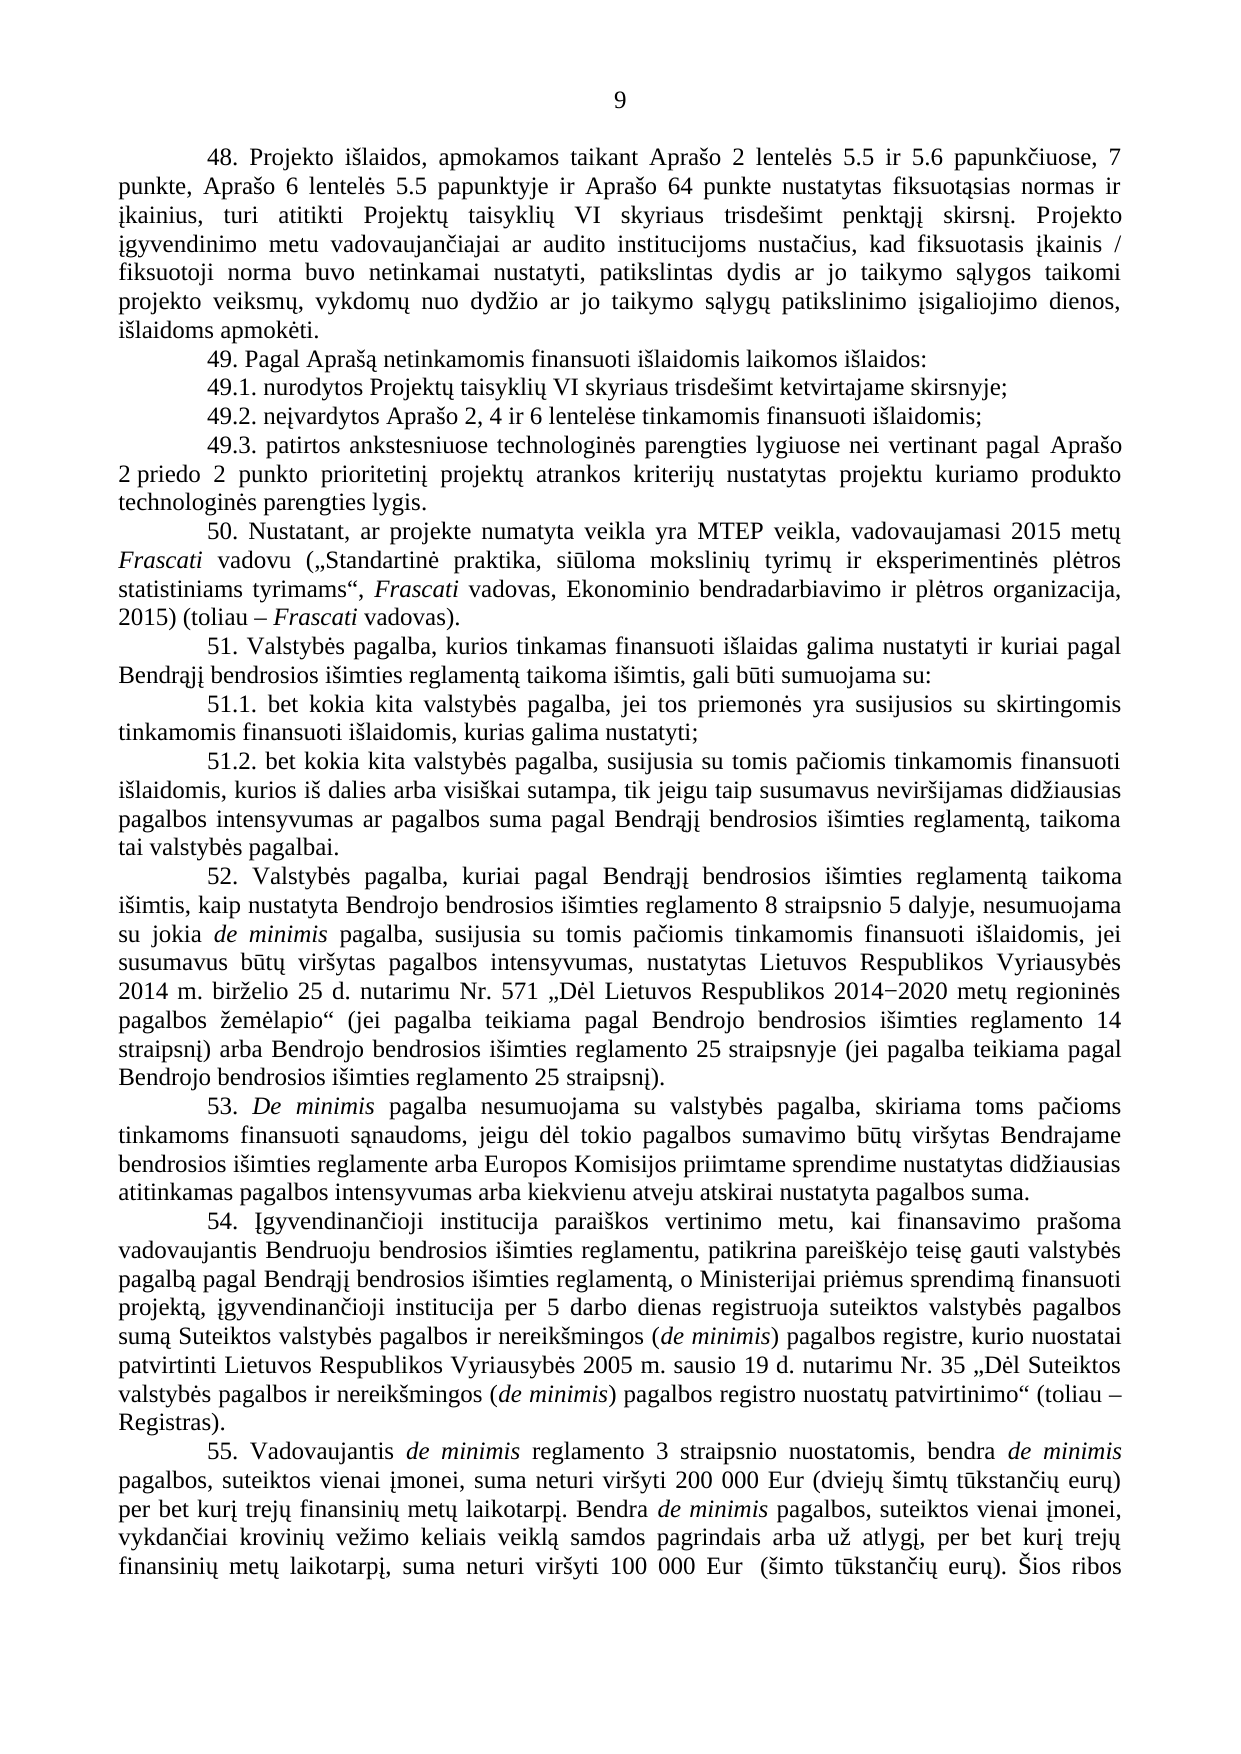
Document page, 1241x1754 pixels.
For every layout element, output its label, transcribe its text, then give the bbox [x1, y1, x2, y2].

text 49.3. patirtos ankstesniuose technologinės parengties lygiuose nei vertinant pagal Aprašo 2 priedo 2 punkto prioritetinį projektų atrankos kriterijų nustatytas projektu kuriamo produkto technologinės parengties lygis. [118, 430, 1122, 516]
text 50. Nustatant, ar projekte numatyta veikla yra MTEP veikla, vadovaujamasi 2015 metų Frascati vadovu („Standartinė praktika, siūloma mokslinių tyrimų ir eksperimentinės plėtros statistiniams tyrimams“, Frascati vadovas, Ekonominio bendradarbiavimo ir plėtros organizacija, 2015) (toliau – Frascati vadovas). [118, 516, 1122, 631]
text 49.2. neįvardytos Aprašo 2, 4 ir 6 lentelėse tinkamomis finansuoti išlaidomis; [118, 401, 1122, 430]
text 51.1. bet kokia kita valstybės pagalba, jei tos priemonės yra susijusios su skirtingomis tinkamomis finansuoti išlaidomis, kurias galima nustatyti; [118, 689, 1122, 746]
text 49. Pagal Aprašą netinkamomis finansuoti išlaidomis laikomos išlaidos: [118, 344, 1122, 372]
text 54. Įgyvendinančioji institucija paraiškos vertinimo metu, kai finansavimo prašoma vadovaujantis Bendruoju bendrosios išimties reglamentu, patikrina pareiškėjo teisę gauti valstybės pagalbą pagal Bendrąjį bendrosios išimties reglamentą, o Ministerijai priėmus sprendimą finansuoti projektą, įgyvendinančioji institucija per 5 darbo dienas registruoja suteiktos valstybės pagalbos sumą Suteiktos valstybės pagalbos ir nereikšmingos (de minimis) pagalbos registre, kurio nuostatai patvirtinti Lietuvos Respublikos Vyriausybės 2005 m. sausio 19 d. nutarimu Nr. 35 „Dėl Suteiktos valstybės pagalbos ir nereikšmingos (de minimis) pagalbos registro nuostatų patvirtinimo“ (toliau – Registras). [118, 1206, 1122, 1436]
text 53. De minimis pagalba nesumuojama su valstybės pagalba, skiriama toms pačioms tinkamoms finansuoti sąnaudoms, jeigu dėl tokio pagalbos sumavimo būtų viršytas Bendrajame bendrosios išimties reglamente arba Europos Komisijos priimtame sprendime nustatytas didžiausias atitinkamas pagalbos intensyvumas arba kiekvienu atveju atskirai nustatyta pagalbos suma. [118, 1091, 1122, 1206]
text 49.1. nurodytos Projektų taisyklių VI skyriaus trisdešimt ketvirtajame skirsnyje; [118, 372, 1122, 401]
text 55. Vadovaujantis de minimis reglamento 3 straipsnio nuostatomis, bendra de minimis pagalbos, suteiktos vienai įmonei, suma neturi viršyti 200 000 Eur (dviejų šimtų tūkstančių eurų) per bet kurį trejų finansinių metų laikotarpį. Bendra de minimis pagalbos, suteiktos vienai įmonei, vykdančiai krovinių vežimo keliais veiklą samdos pagrindais arba už atlygį, per bet kurį trejų finansinių metų laikotarpį, suma neturi viršyti 100 000 Eur (šimto tūkstančių eurų). Šios ribos [118, 1436, 1122, 1580]
text 51.2. bet kokia kita valstybės pagalba, susijusia su tomis pačiomis tinkamomis finansuoti išlaidomis, kurios iš dalies arba visiškai sutampa, tik jeigu taip susumavus neviršijamas didžiausias pagalbos intensyvumas ar pagalbos suma pagal Bendrąjį bendrosios išimties reglamentą, taikoma tai valstybės pagalbai. [118, 746, 1122, 861]
text 51. Valstybės pagalba, kurios tinkamas finansuoti išlaidas galima nustatyti ir kuriai pagal Bendrąjį bendrosios išimties reglamentą taikoma išimtis, gali būti sumuojama su: [118, 631, 1122, 689]
text 48. Projekto išlaidos, apmokamos taikant Aprašo 2 lentelės 5.5 ir 5.6 papunkčiuose, 7 punkte, Aprašo 6 lentelės 5.5 papunktyje ir Aprašo 64 punkte nustatytas fiksuotąsias normas ir įkainius, turi atitikti Projektų taisyklių VI skyriaus trisdešimt penktąjį skirsnį. Projekto įgyvendinimo metu vadovaujančiajai ar audito institucijoms nustačius, kad fiksuotasis įkainis / fiksuotoji norma buvo netinkamai nustatyti, patikslintas dydis ar jo taikymo sąlygos taikomi projekto veiksmų, vykdomų nuo dydžio ar jo taikymo sąlygų patikslinimo įsigaliojimo dienos, išlaidoms apmokėti. [118, 142, 1122, 344]
text 52. Valstybės pagalba, kuriai pagal Bendrąjį bendrosios išimties reglamentą taikoma išimtis, kaip nustatyta Bendrojo bendrosios išimties reglamento 8 straipsnio 5 dalyje, nesumuojama su jokia de minimis pagalba, susijusia su tomis pačiomis tinkamomis finansuoti išlaidomis, jei susumavus būtų viršytas pagalbos intensyvumas, nustatytas Lietuvos Respublikos Vyriausybės 2014 m. birželio 25 d. nutarimu Nr. 571 „Dėl Lietuvos Respublikos 2014−2020 metų regioninės pagalbos žemėlapio“ (jei pagalba teikiama pagal Bendrojo bendrosios išimties reglamento 14 straipsnį) arba Bendrojo bendrosios išimties reglamento 25 straipsnyje (jei pagalba teikiama pagal Bendrojo bendrosios išimties reglamento 25 straipsnį). [118, 861, 1122, 1091]
